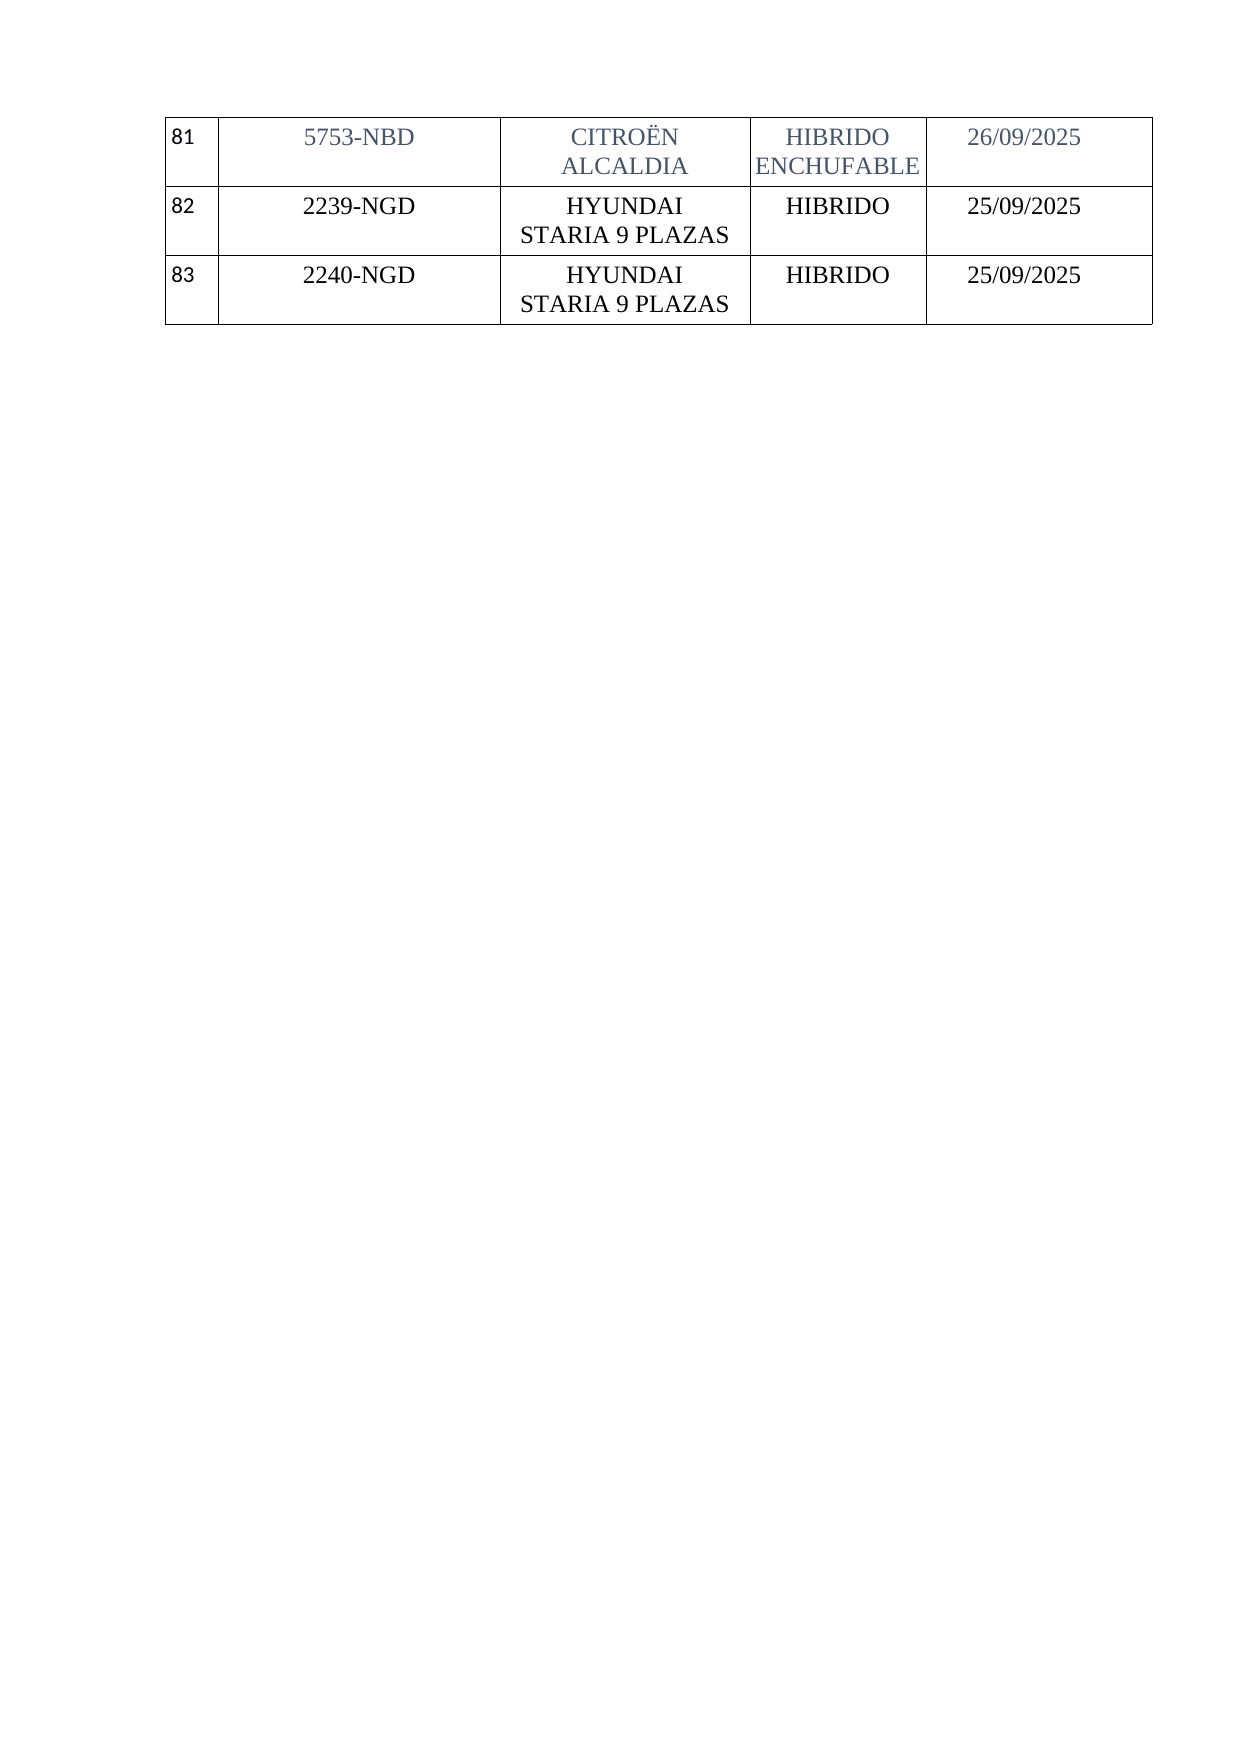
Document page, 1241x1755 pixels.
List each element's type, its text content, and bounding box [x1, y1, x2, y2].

table_cell 25/09/2025 [927, 187, 1152, 254]
table_cell 2239-NGD [219, 187, 500, 254]
table_cell 2240-NGD [219, 256, 500, 323]
table_cell 83 [166, 256, 218, 323]
table_header 5753-NBD [219, 118, 500, 186]
table_header 26/09/2025 [927, 118, 1152, 186]
table_cell 25/09/2025 [927, 256, 1152, 323]
table_cell HIBRIDO [751, 256, 926, 323]
table_header CITROËN ALCALDIA [501, 118, 750, 186]
table_cell 82 [166, 187, 218, 254]
table_cell HIBRIDO [751, 187, 926, 254]
table_cell HYUNDAI STARIA 9 PLAZAS [501, 187, 750, 254]
table_header HIBRIDO ENCHUFABLE [751, 118, 926, 186]
table_header 81 [166, 118, 218, 186]
table_cell HYUNDAI STARIA 9 PLAZAS [501, 256, 750, 323]
